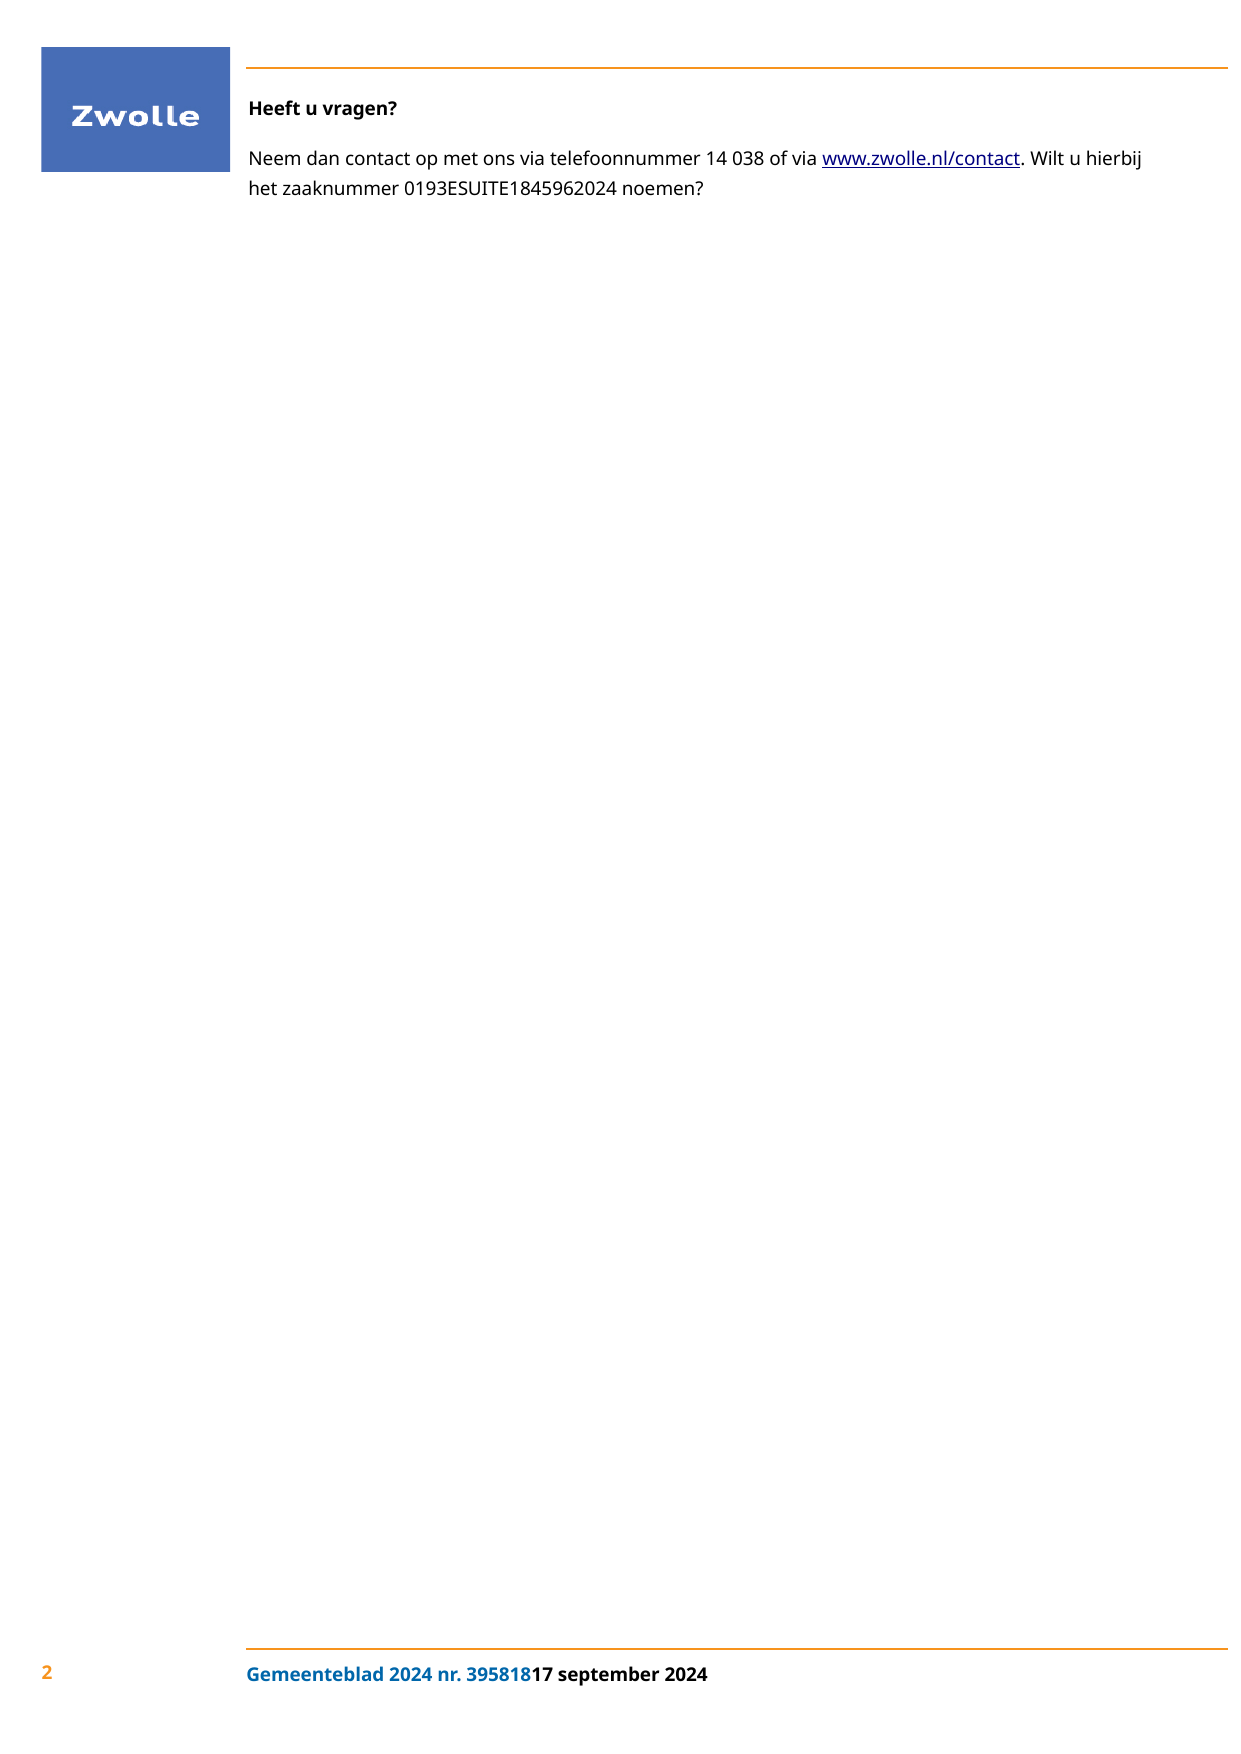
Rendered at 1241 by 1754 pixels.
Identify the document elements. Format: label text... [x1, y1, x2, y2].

text Heeft u vragen? [248, 95, 1152, 121]
picture [41, 47, 231, 172]
text Neem dan contact op met ons via telefoonnummer 14 038 of via www.zwolle.nl/contact. Wilt u hierbij het zaaknummer 0193ESUITE1845962024 noemen? [248, 145, 1152, 201]
